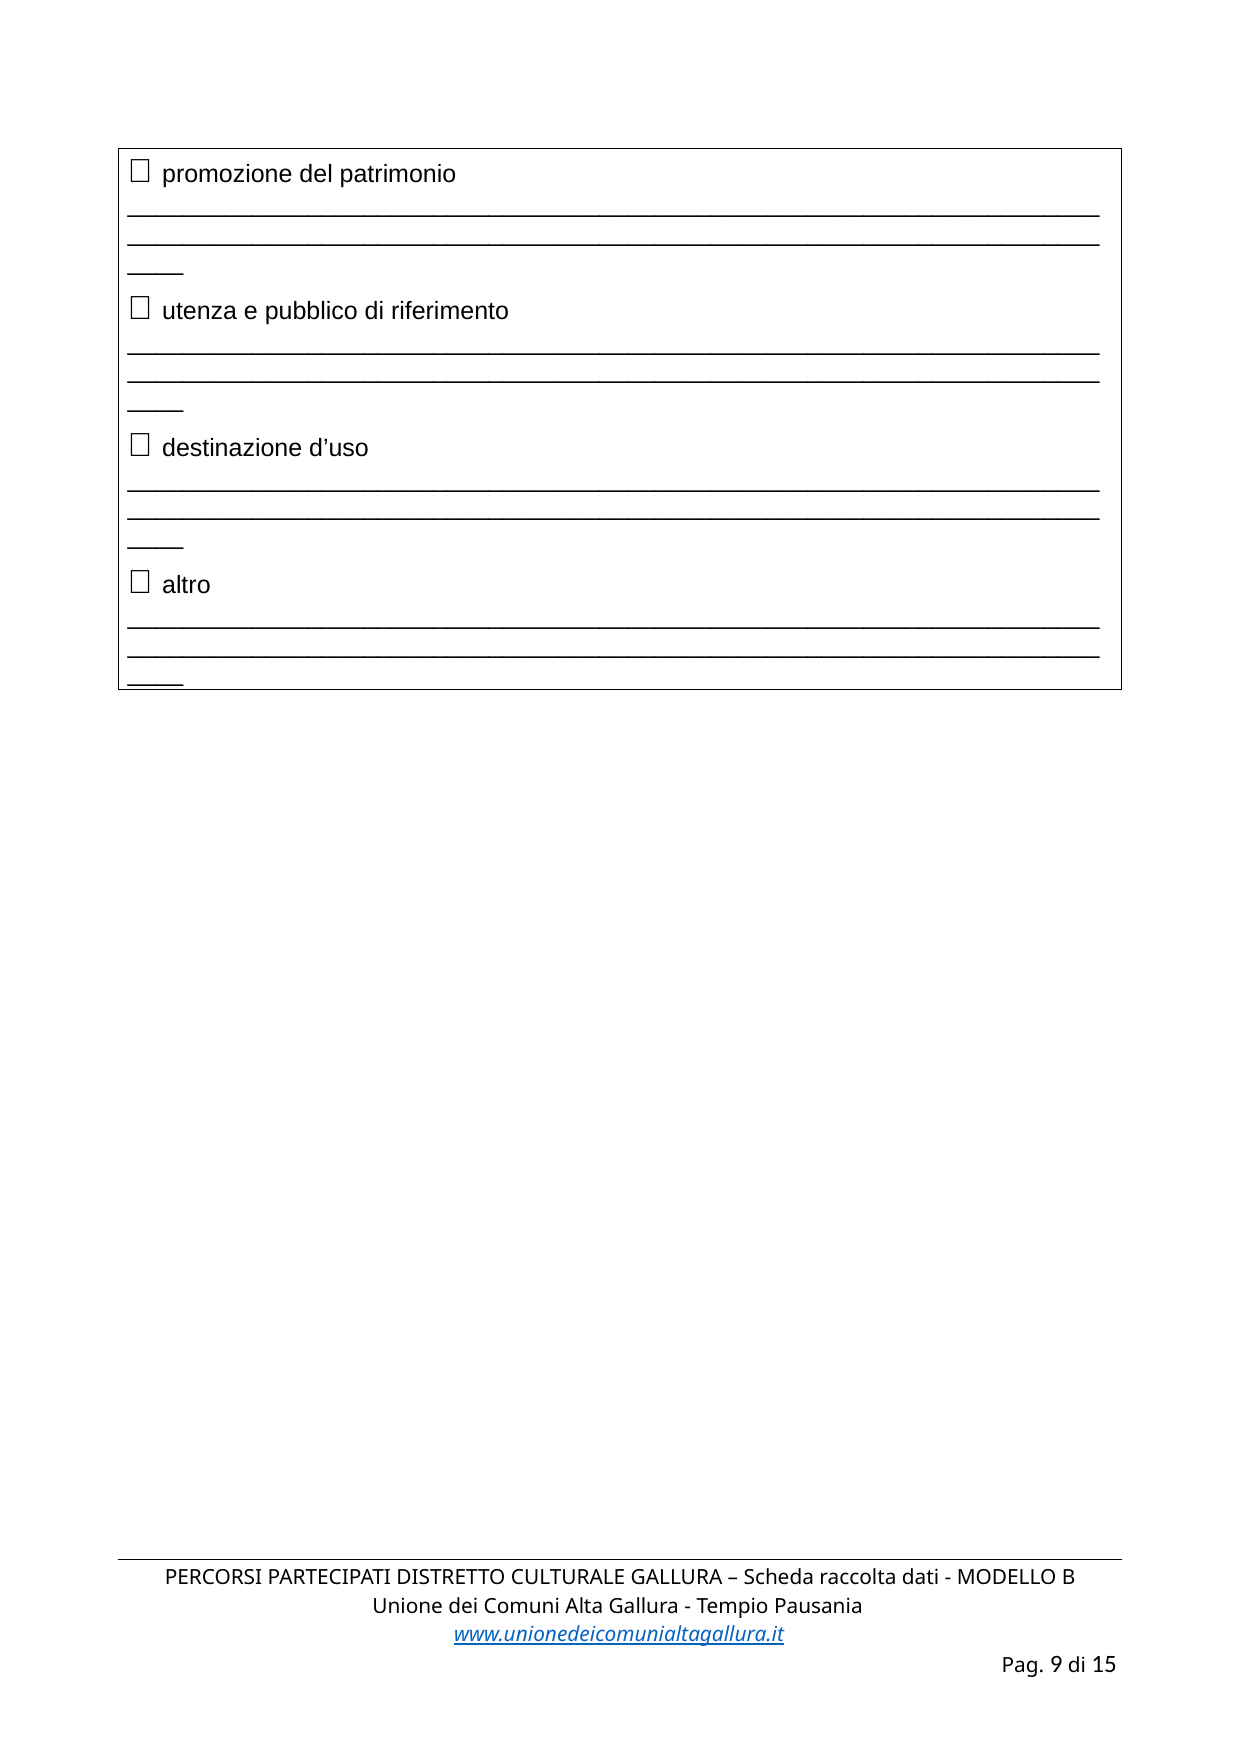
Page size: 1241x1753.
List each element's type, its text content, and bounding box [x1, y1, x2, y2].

text  promozione del patrimonio ________________________________________________________________________________________________________________________________________________ [119, 149, 1121, 276]
text  utenza e pubblico di riferimento [119, 285, 1121, 323]
text ________________________________________________________________________________________________________________________________________________ [119, 598, 1121, 689]
text  destinazione d’uso [119, 422, 1121, 461]
text ________________________________________________________________________________________________________________________________________________ [119, 461, 1121, 550]
text ________________________________________________________________________________________________________________________________________________ [119, 323, 1121, 413]
text  altro [119, 559, 1121, 598]
